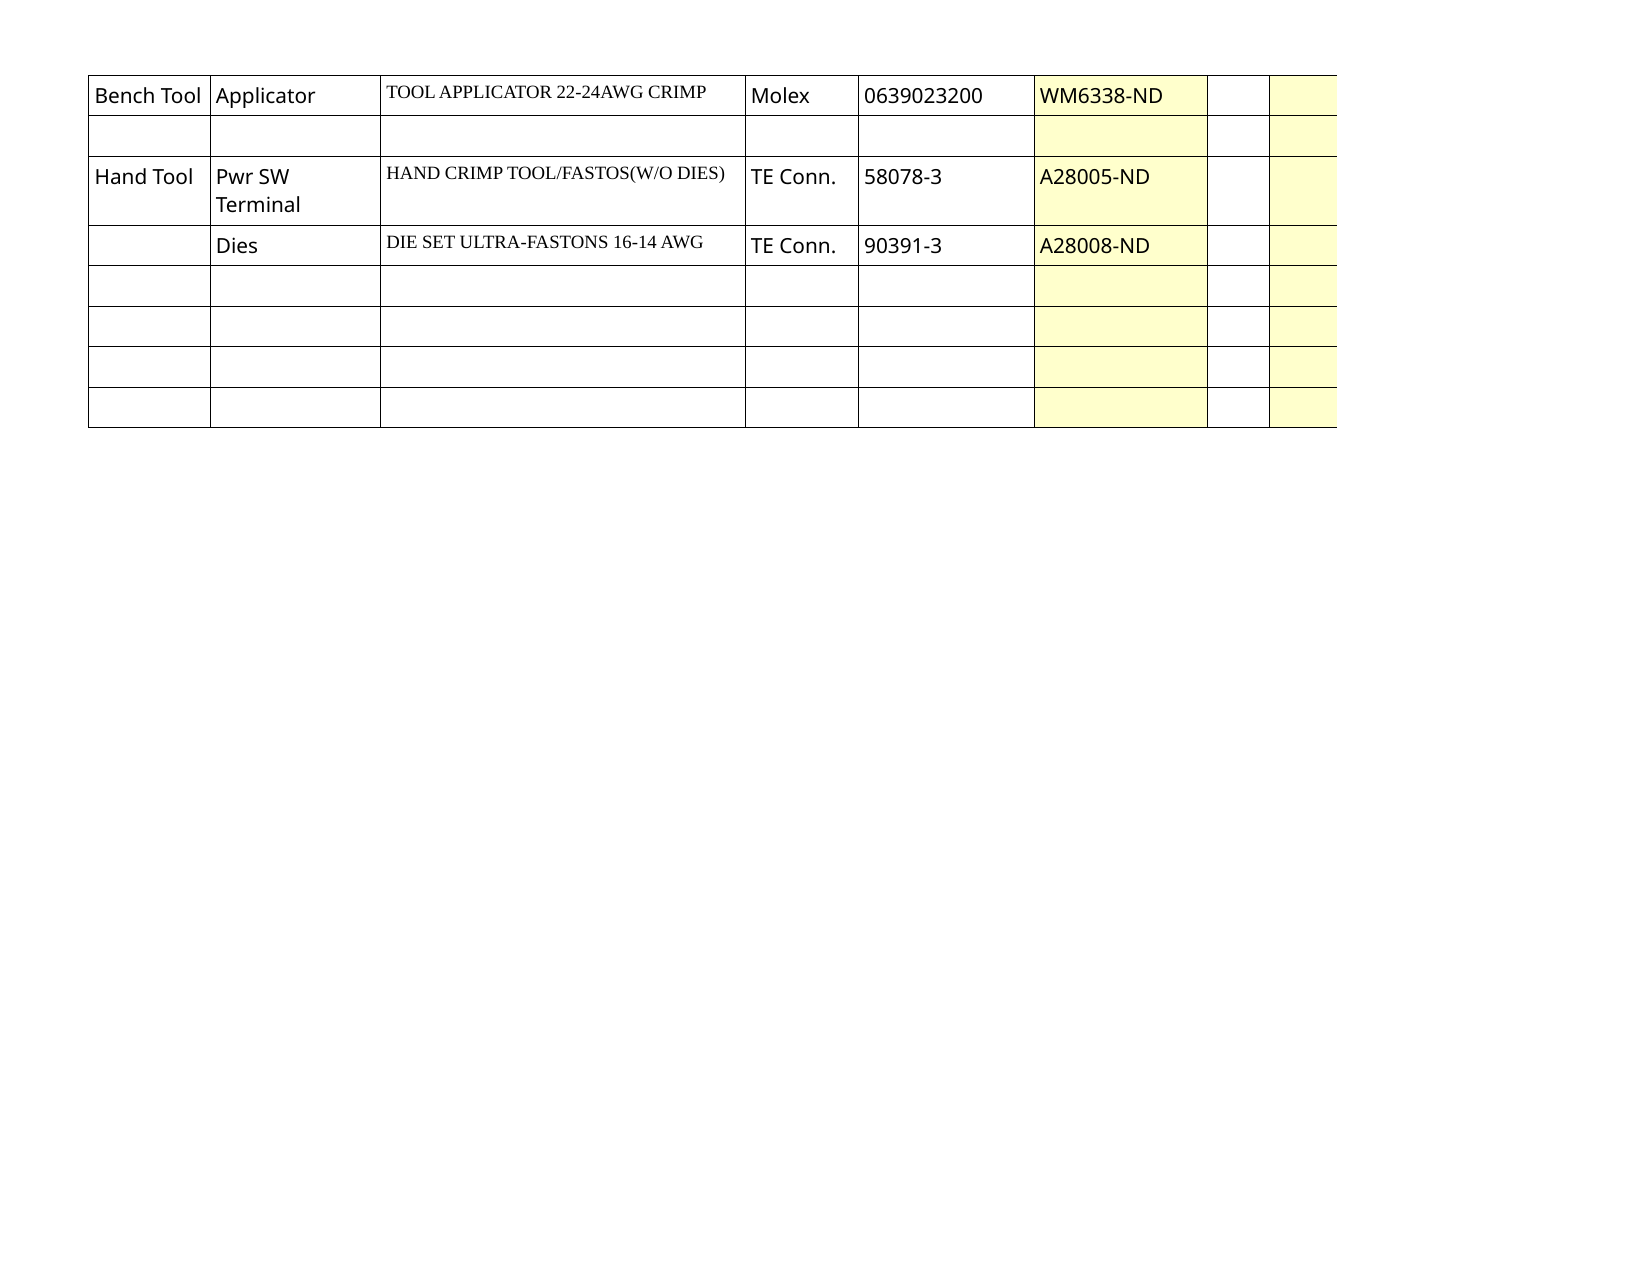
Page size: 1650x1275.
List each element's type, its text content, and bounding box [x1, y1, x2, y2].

table_cell Dies [211, 226, 380, 265]
table_cell Pwr SW Terminal [211, 157, 380, 225]
table_cell [89, 266, 210, 306]
table_cell [1208, 157, 1269, 225]
table_cell A28008-ND [1035, 226, 1207, 265]
table_cell [859, 266, 1034, 306]
table_cell [211, 266, 380, 306]
table_cell [1208, 266, 1269, 306]
table_cell [859, 307, 1034, 346]
table_cell 90391-3 [859, 226, 1034, 265]
table_cell [89, 347, 210, 386]
table_cell [1270, 307, 1337, 346]
table_cell TE Conn. [746, 226, 858, 265]
table_cell [1270, 157, 1337, 225]
table_cell Hand Tool [89, 157, 210, 225]
table_cell [89, 116, 210, 156]
table_cell [211, 116, 380, 156]
table_cell [746, 388, 858, 427]
table_cell [1208, 307, 1269, 346]
table_cell [211, 388, 380, 427]
table_cell [859, 347, 1034, 386]
table_cell A28005-ND [1035, 157, 1207, 225]
table_cell DIE SET ULTRA-FASTONS 16-14 AWG [381, 226, 745, 265]
table_cell [381, 388, 745, 427]
table_cell 58078-3 [859, 157, 1034, 225]
table_cell [1270, 116, 1337, 156]
table_cell [381, 347, 745, 386]
table_cell Bench Tool [89, 76, 210, 115]
table_cell [1208, 226, 1269, 265]
table_cell [746, 116, 858, 156]
table_cell [746, 347, 858, 386]
table_cell [1208, 76, 1269, 115]
table_cell [1208, 116, 1269, 156]
table_cell [211, 307, 380, 346]
table_cell [1270, 266, 1337, 306]
table_cell [1035, 388, 1207, 427]
table_cell [89, 226, 210, 265]
table_cell [1270, 76, 1337, 115]
table_cell Applicator [211, 76, 380, 115]
table_cell TE Conn. [746, 157, 858, 225]
table_cell [381, 307, 745, 346]
table_cell [89, 307, 210, 346]
table_cell [859, 388, 1034, 427]
table_cell [1270, 388, 1337, 427]
table_cell [1208, 388, 1269, 427]
table_cell [746, 266, 858, 306]
table_cell [1035, 307, 1207, 346]
table_cell [1208, 347, 1269, 386]
table_cell [381, 116, 745, 156]
table_cell [746, 307, 858, 346]
table_cell [1035, 266, 1207, 306]
table_cell [859, 116, 1034, 156]
table_cell [89, 388, 210, 427]
table_cell TOOL APPLICATOR 22-24AWG CRIMP [381, 76, 745, 115]
table_cell 0639023200 [859, 76, 1034, 115]
table_cell HAND CRIMP TOOL/FASTOS(W/O DIES) [381, 157, 745, 225]
table_cell Molex [746, 76, 858, 115]
table_cell [1035, 116, 1207, 156]
table_cell [381, 266, 745, 306]
table_cell [1270, 226, 1337, 265]
table_cell [211, 347, 380, 386]
table_cell [1035, 347, 1207, 386]
table_cell WM6338-ND [1035, 76, 1207, 115]
table_cell [1270, 347, 1337, 386]
